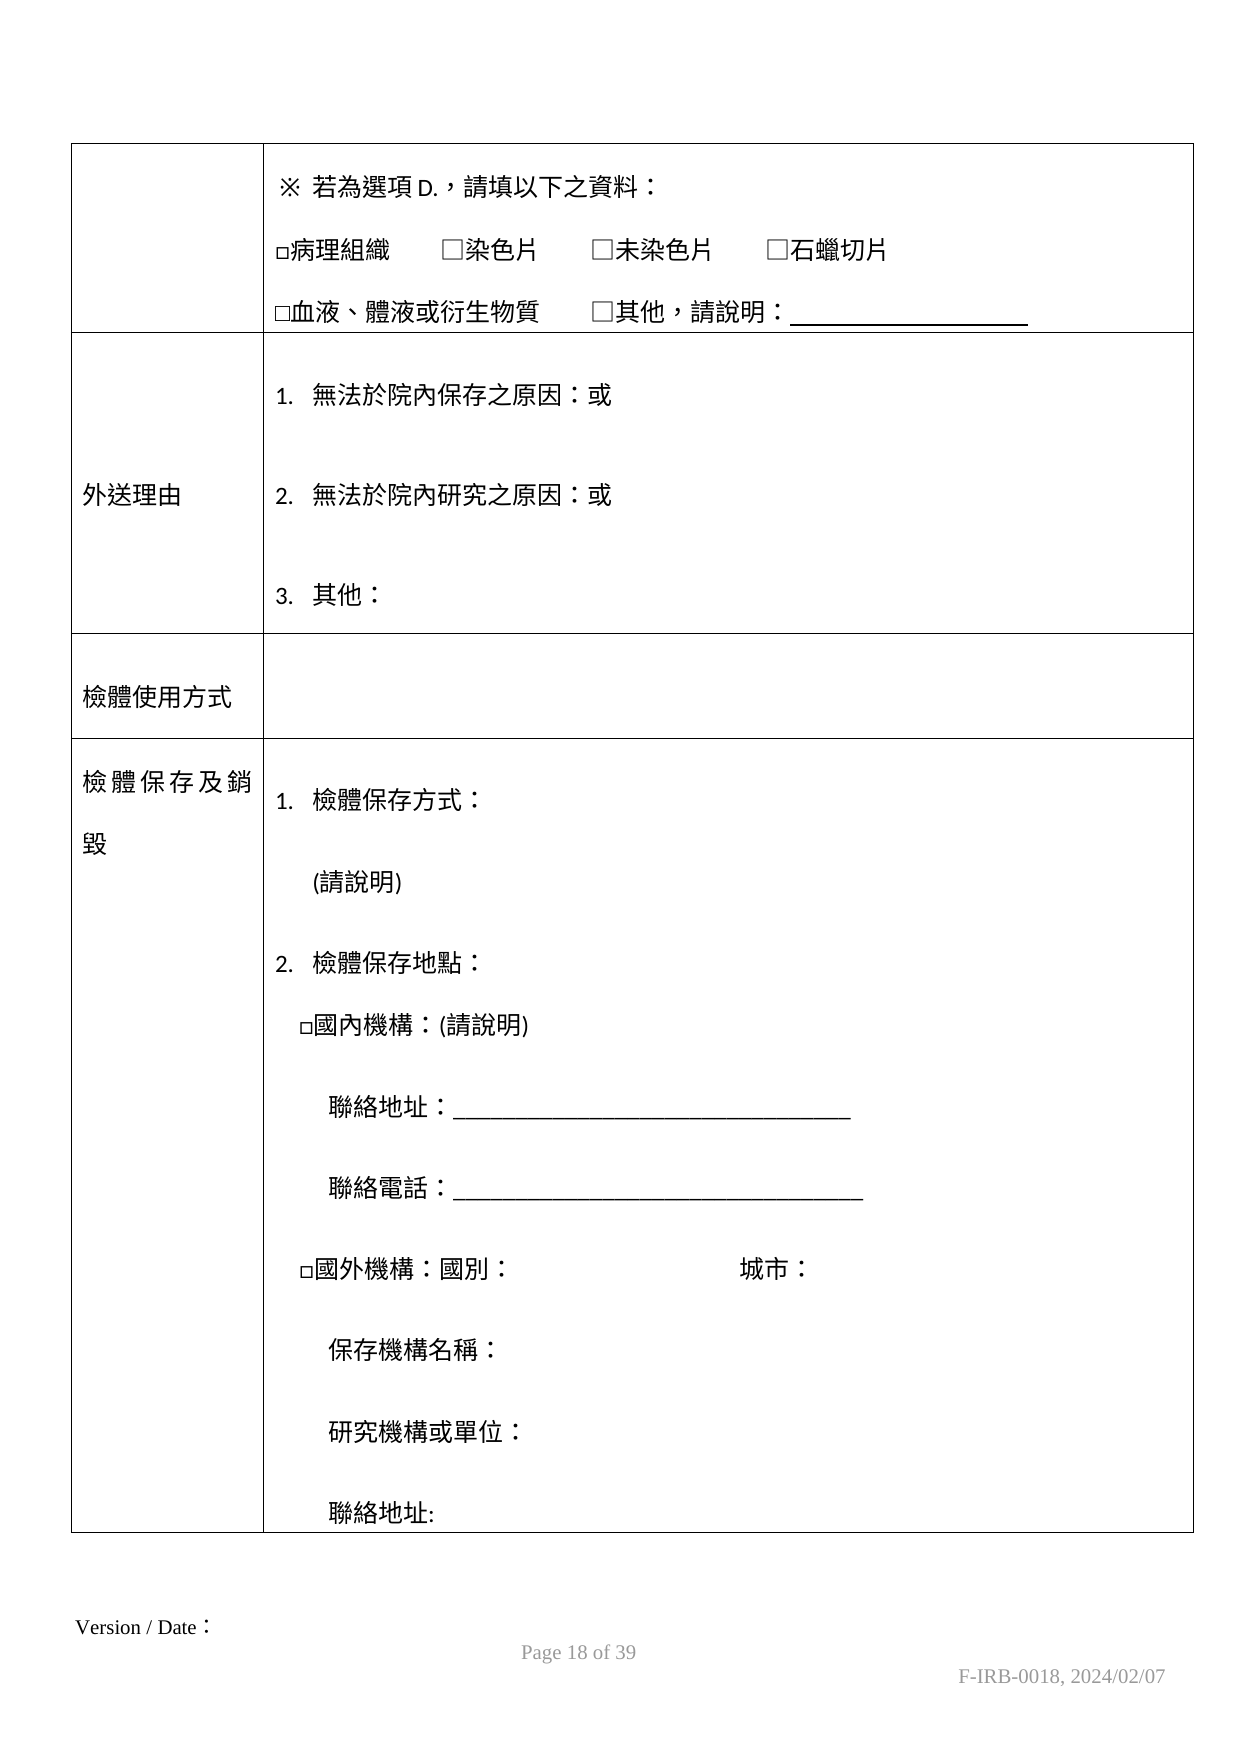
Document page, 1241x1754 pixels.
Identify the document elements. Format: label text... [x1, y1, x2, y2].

table_cell 外送理由 [72, 333, 263, 633]
table_cell 檢體使用方式 [72, 634, 263, 737]
table_cell 無法於院內保存之原因：或 無法於院內研究之原因：或 其他： [264, 333, 1193, 633]
table_cell □收集尿液/體液引流，數量 (c.c., ml)。 □外科手術已摘除之器官與組織 □其他 。 若為選項D.，請填以下之資料： □病理組織 □染色片 □未染色片 □石蠟切片 □血液、體液或衍生物質 □其他，請說明： [264, 144, 1193, 332]
table_cell 檢體保存及銷毀 [72, 739, 263, 1532]
table_cell 檢體保存方式： (請說明) 檢體保存地點： □國內機構：(請說明) 聯絡地址：________________________________ 聯絡電話：_________________________________ □國外機構：國別： 城市： 保存機構名稱： 研究機構或單位： 聯絡地址: 【上述1、2、3點之填寫說明：採集檢體種類：雖包含不同檢體選項，但因研究用檢體使用及處理方式各有不同。例如：一個研究可能包含： 送central lab檢驗的chemistry及hematology等一般臨床檢驗。 研究用病理組織或切片。3.附屬性藥物基因學的血液檢體。 各種檢體之後續處理資訊各有不同，此狀況下請自行增列。 例如：檢體儲存地點(血液、體液)：…、檢體儲存地點(病理組織)：… 】。 應檢附下列文件、資料： (1)保存機構或研究單位及其負責人之介紹。 (2)保存機構同意保存之書面文件。 本計畫結束前，檢體保存期限： 年。（請說明自何時起算） 本計畫結束後，該檢體或剩餘檢體處理方式： □全數銷毀。 □依研究計畫或書面同意書內載明,保存 年後，全數銷毀。 檢體提供者已書面同意檢體使用完畢後或終止使用同意後,仍得繼續保存未去連結之檢體。 其他(請說明) [264, 739, 1193, 1532]
table_cell [264, 634, 1193, 737]
table_cell [72, 144, 263, 332]
